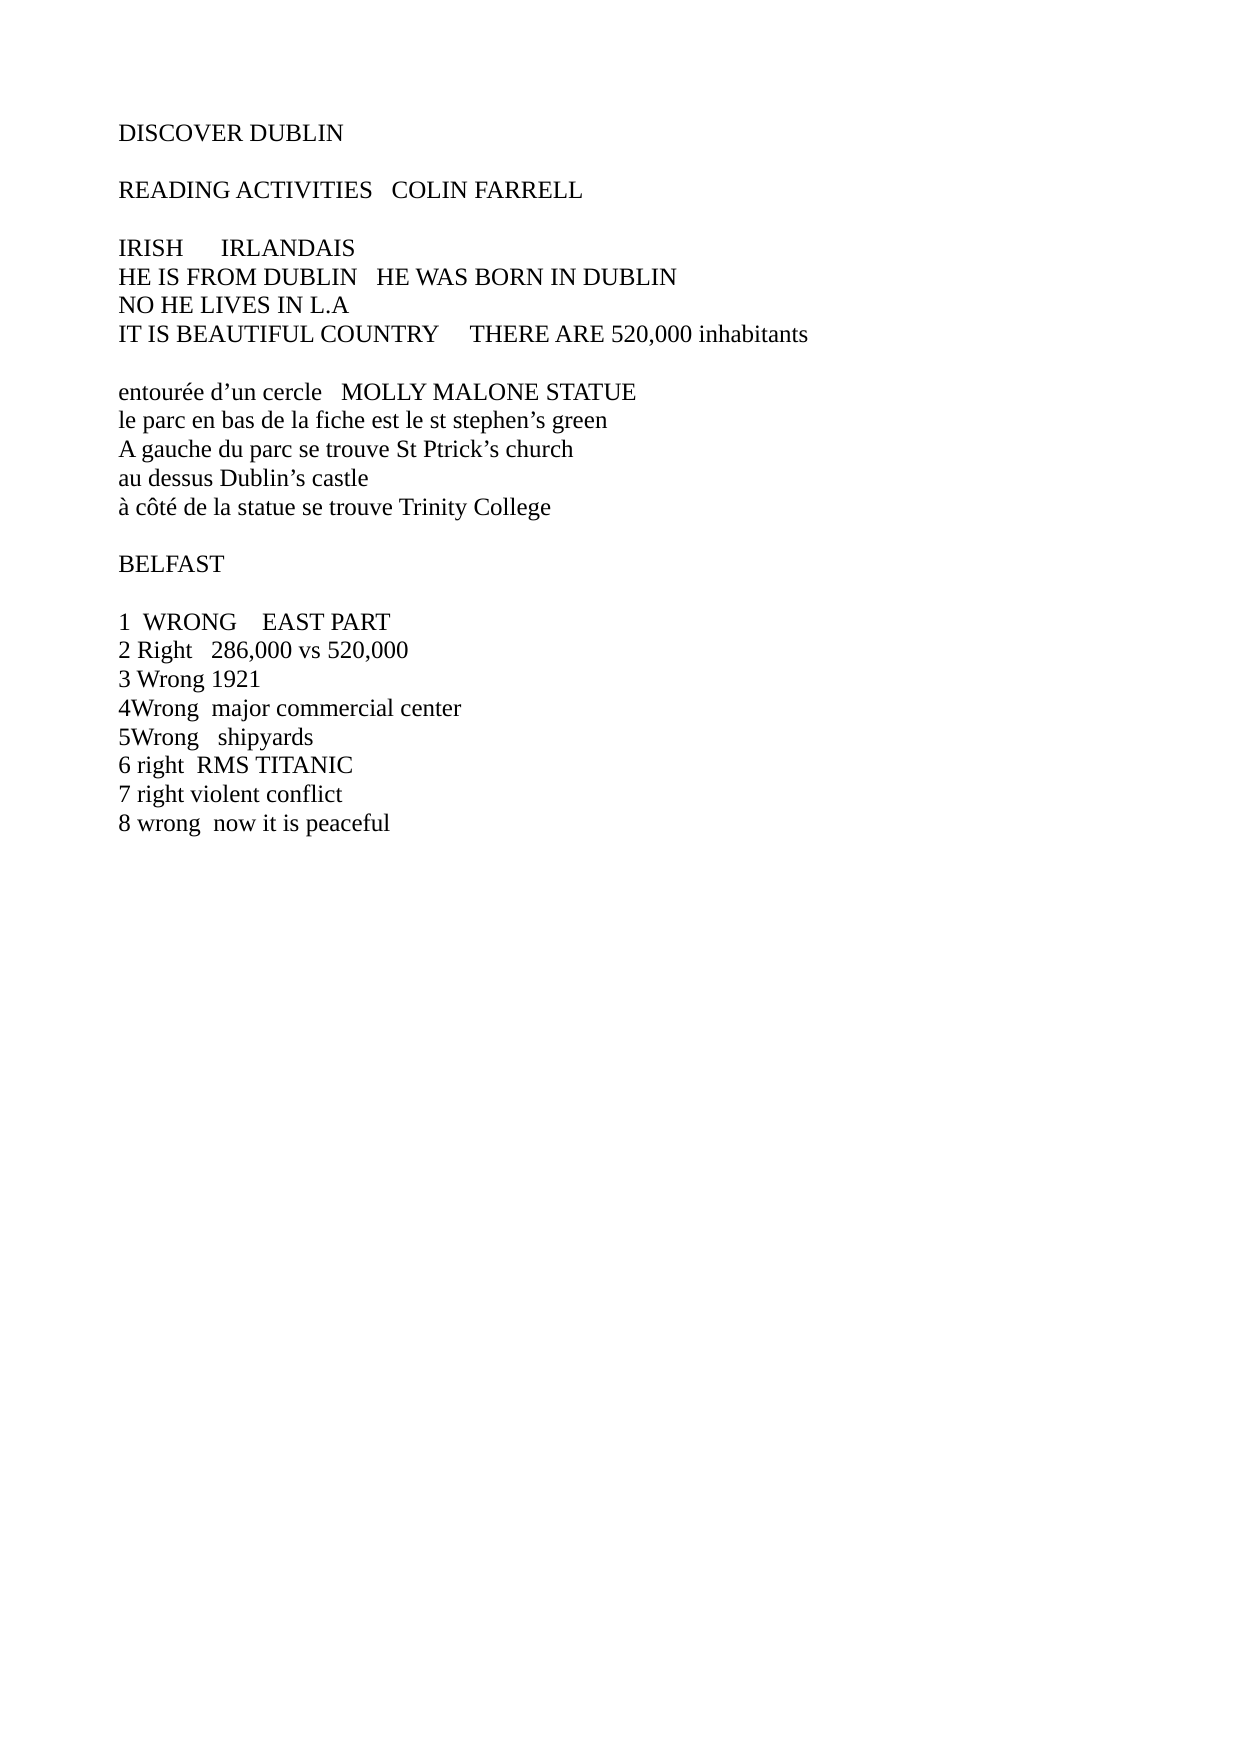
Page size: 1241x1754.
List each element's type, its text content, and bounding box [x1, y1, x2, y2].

text le parc en bas de la fiche est le st stephen’s green [118, 406, 1122, 434]
text entourée d’un cercle MOLLY MALONE STATUE [118, 377, 1122, 406]
text READING ACTIVITIES COLIN FARRELL [118, 176, 1122, 204]
text 3 Wrong 1921 [118, 664, 1122, 693]
text IRISH IRLANDAIS [118, 233, 1122, 262]
text A gauche du parc se trouve St Ptrick’s church [118, 434, 1122, 463]
text IT IS BEAUTIFUL COUNTRY THERE ARE 520,000 inhabitants [118, 319, 1122, 348]
text BELFAST [118, 549, 1122, 578]
text 6 right RMS TITANIC [118, 751, 1122, 779]
text 2 Right 286,000 vs 520,000 [118, 636, 1122, 664]
text 1 WRONG EAST PART [118, 607, 1122, 636]
text NO HE LIVES IN L.A [118, 291, 1122, 319]
text 8 wrong now it is peaceful [118, 808, 1122, 837]
text 5Wrong shipyards [118, 722, 1122, 751]
text 4Wrong major commercial center [118, 693, 1122, 722]
text 7 right violent conflict [118, 779, 1122, 808]
text au dessus Dublin’s castle [118, 463, 1122, 492]
text à côté de la statue se trouve Trinity College [118, 492, 1122, 521]
text HE IS FROM DUBLIN HE WAS BORN IN DUBLIN [118, 262, 1122, 291]
text DISCOVER DUBLIN [118, 118, 1122, 147]
